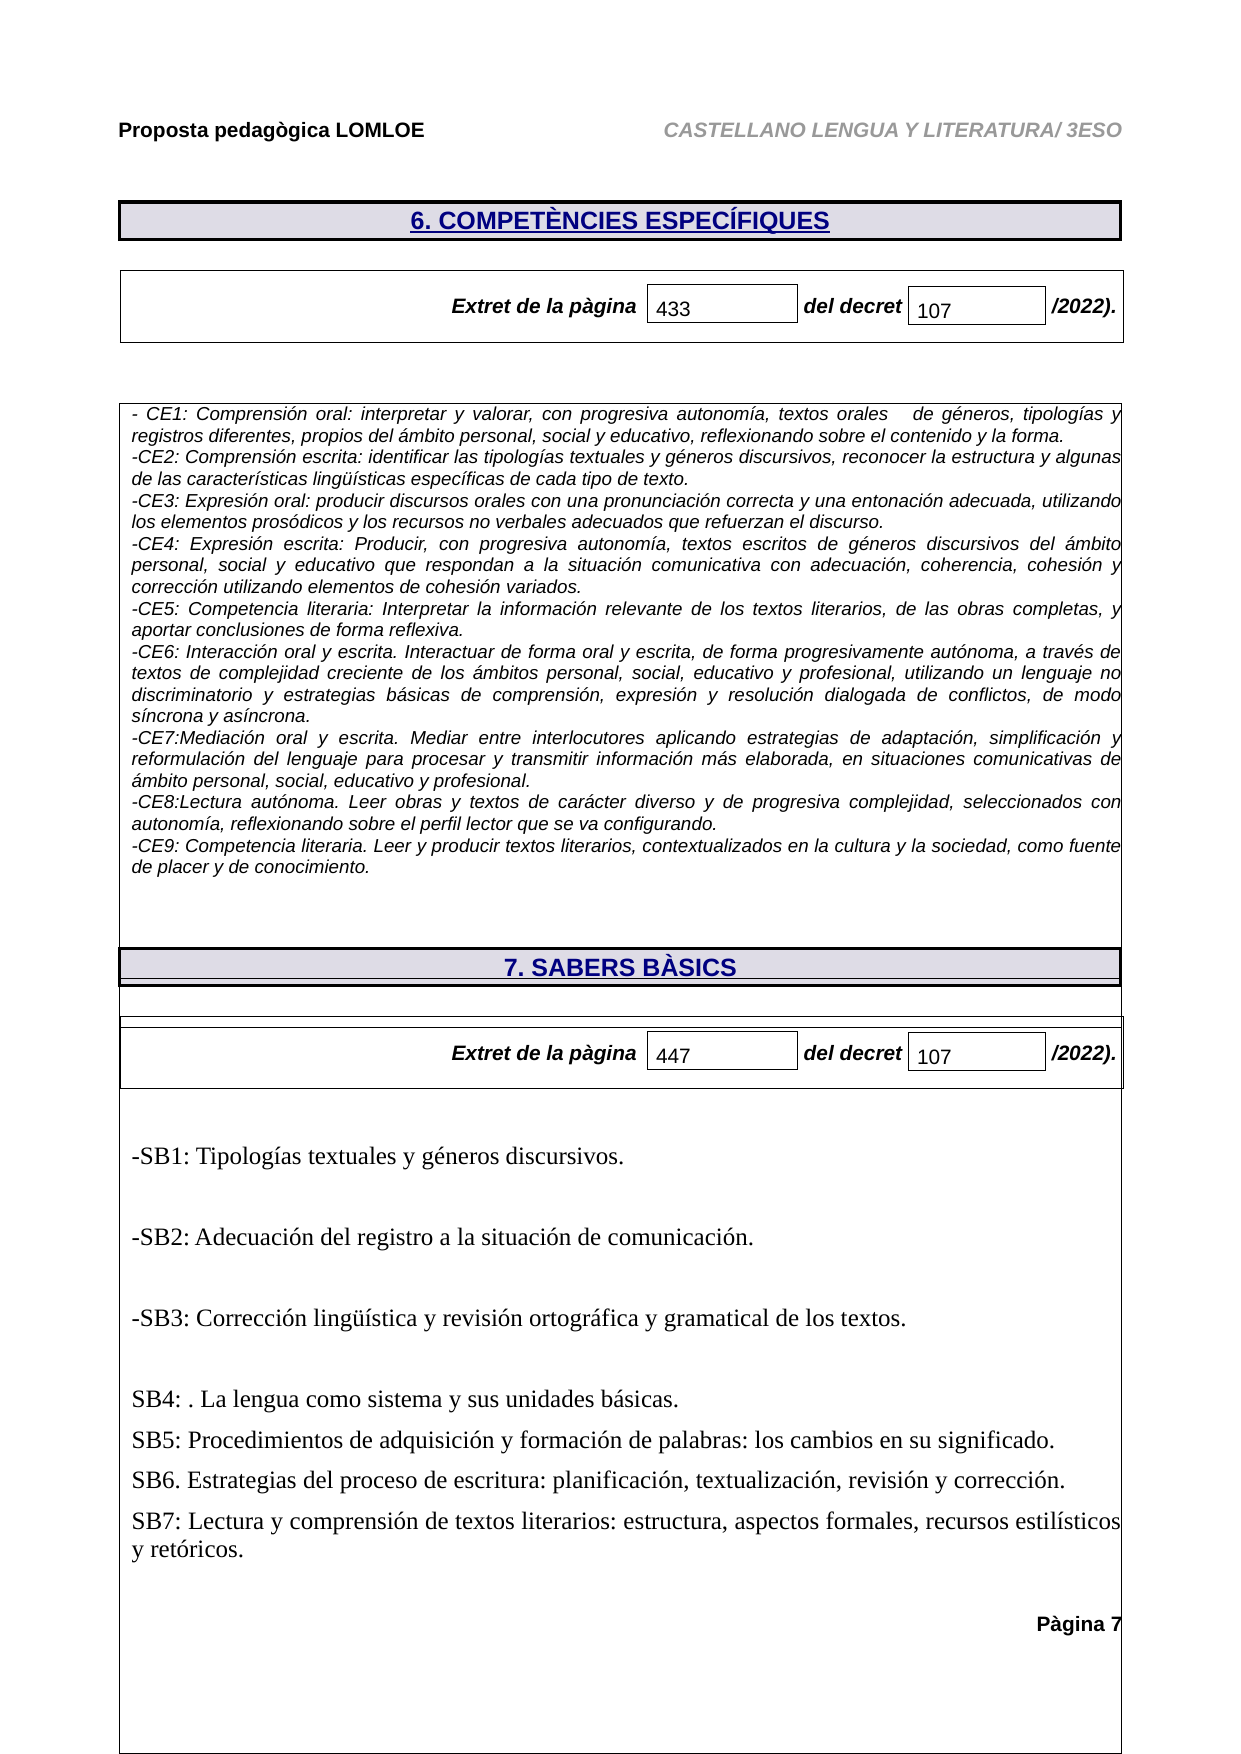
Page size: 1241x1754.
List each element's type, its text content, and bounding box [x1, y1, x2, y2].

text [121, 979, 1119, 984]
table_header Extret de la pàgina del decret /2022). [121, 1028, 1121, 1088]
text 7. SABERS BÀSICS [121, 950, 1119, 978]
table_header Extret de la pàgina del decret /2022). [121, 271, 1123, 342]
text 6. COMPETÈNCIES ESPECÍFIQUES [121, 204, 1119, 238]
table_header [121, 1017, 1121, 1027]
